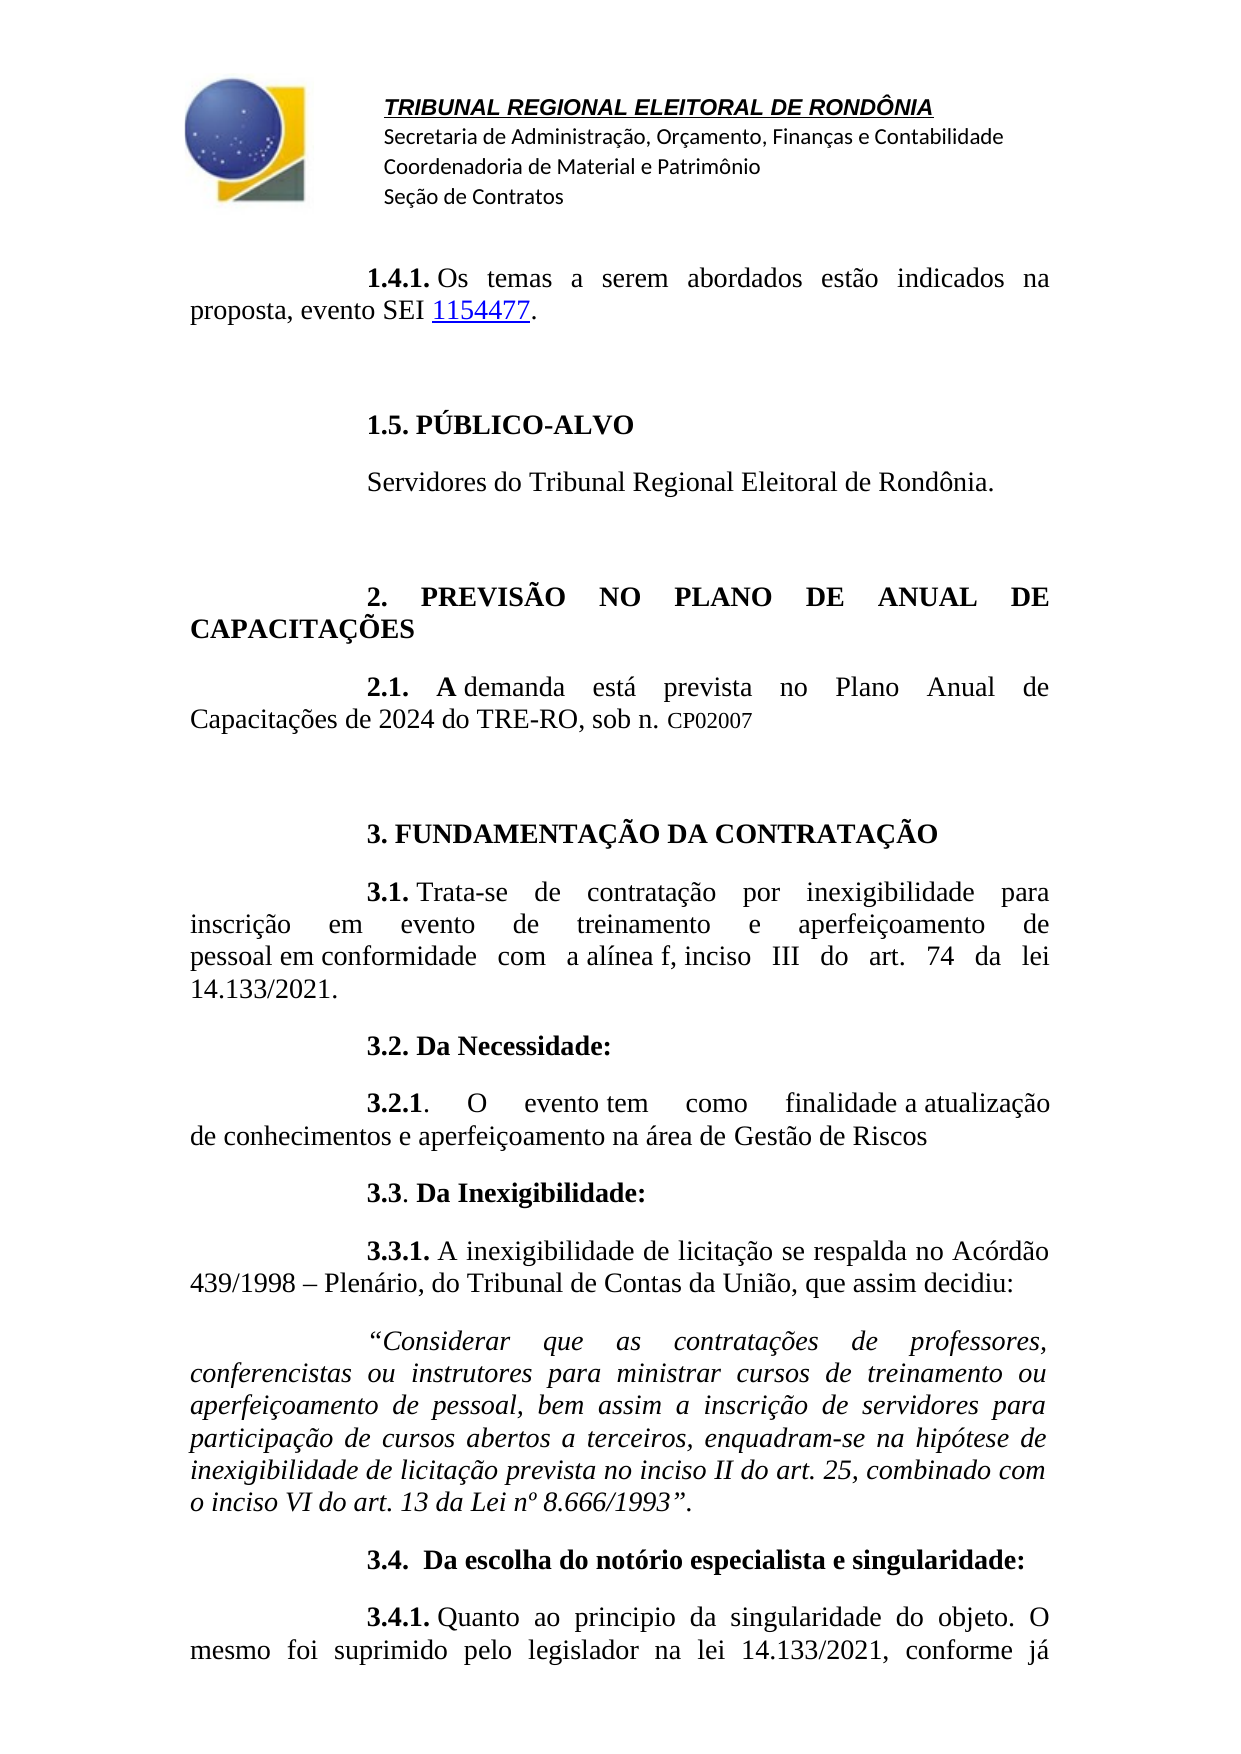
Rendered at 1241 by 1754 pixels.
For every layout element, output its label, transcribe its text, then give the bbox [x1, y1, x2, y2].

text 1.5. PÚBLICO-ALVO [190, 408, 1051, 440]
text 3.4. Da escolha do notório especialista e singularidade: [190, 1543, 1051, 1575]
text 3.2.1. O evento tem como finalidade a atualização de conhecimentos e aperfeiçoamento na área de Gestão de Riscos [190, 1087, 1051, 1151]
text 3.1. Trata-se de contratação por inexigibilidade para inscrição em evento de treinamento e aperfeiçoamento de pessoal em conformidade com a alínea f, inciso III do art. 74 da lei 14.133/2021. [190, 874, 1051, 1004]
text “Considerar que as contratações de professores, conferencistas ou instrutores para ministrar cursos de treinamento ou aperfeiçoamento de pessoal, bem assim a inscrição de servidores para participação de cursos abertos a terceiros, enquadram-se na hipótese de inexigibilidade de licitação prevista no inciso II do art. 25, combinado com o inciso VI do art. 13 da Lei nº 8.666/1993”. [190, 1323, 1051, 1518]
text 3.4.1. Quanto ao principio da singularidade do objeto. O mesmo foi suprimido pelo legislador na lei 14.133/2021, conforme já [190, 1600, 1051, 1665]
text 2. PREVISÃO NO PLANO DE ANUAL DE CAPACITAÇÕES [190, 580, 1051, 645]
text 3.3.1. A inexigibilidade de licitação se respalda no Acórdão 439/1998 – Plenário, do Tribunal de Contas da União, que assim decidiu: [190, 1234, 1051, 1298]
text 1.4.1. Os temas a serem abordados estão indicados na proposta, evento SEI 1154477. [190, 261, 1051, 326]
text 2.1. A demanda está prevista no Plano Anual de Capacitações de 2024 do TRE-RO, sob n. CP02007 [190, 670, 1051, 735]
text 3. FUNDAMENTAÇÃO DA CONTRATAÇÃO [190, 817, 1051, 849]
text 3.3. Da Inexigibilidade: [190, 1176, 1051, 1209]
text 3.2. Da Necessidade: [190, 1029, 1051, 1062]
text Servidores do Tribunal Regional Eleitoral de Rondônia. [190, 465, 1051, 498]
